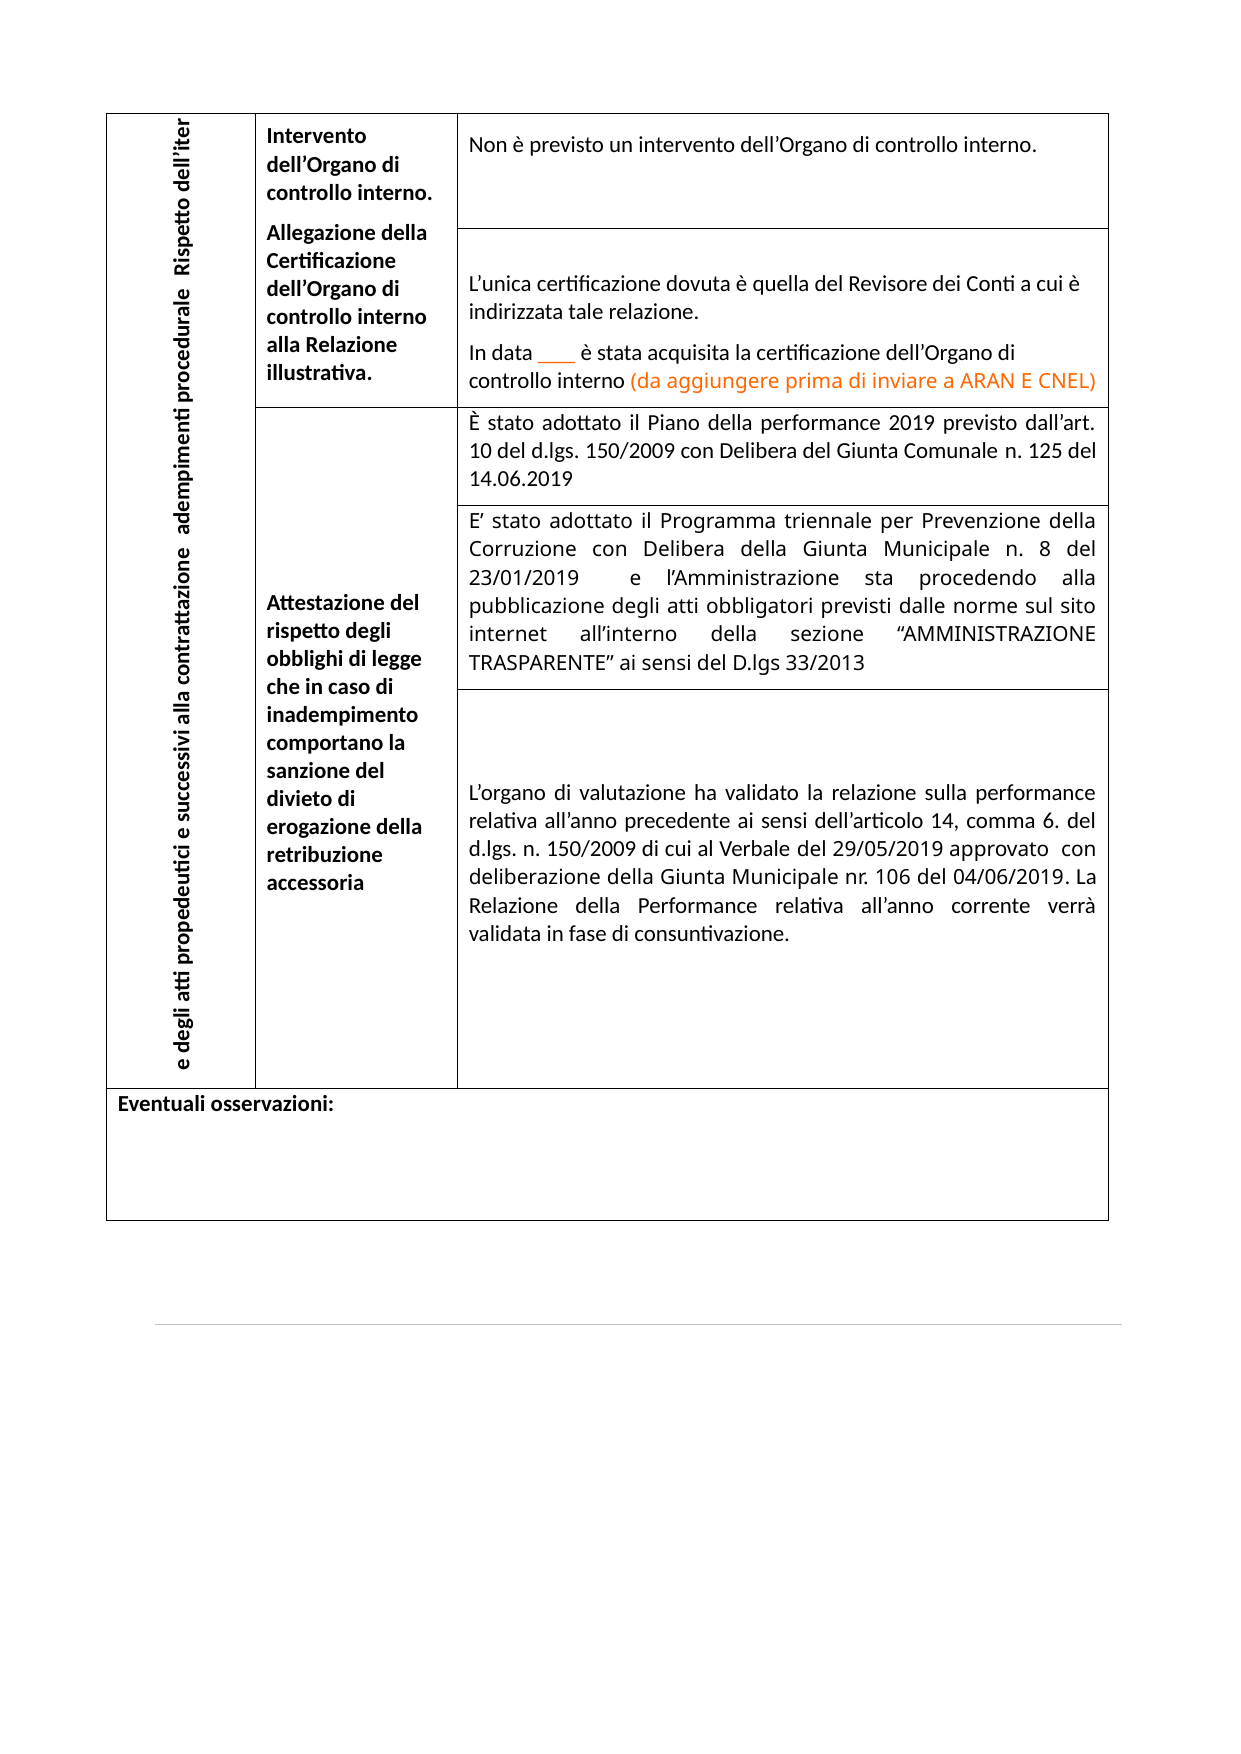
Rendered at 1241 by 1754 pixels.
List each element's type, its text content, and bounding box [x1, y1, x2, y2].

table_cell Eventuali osservazioni: [107, 1089, 1108, 1220]
table_cell L’unica certificazione dovuta è quella del Revisore dei Conti a cui è indirizzata tale relazione. In data ____ è stata acquisita la certificazione dell’Organo di controllo interno (da aggiungere prima di inviare a ARAN E CNEL) [458, 229, 1108, 407]
table_cell Rispetto dell’iter adempimenti procedurale e degli atti propedeutici e successivi alla contrattazione [107, 114, 255, 1088]
table_cell È stato adottato il Piano della performance 2019 previsto dall’art. 10 del d.lgs. 150/2009 con Delibera del Giunta Comunale n. 125 del 14.06.2019 [458, 408, 1108, 505]
table_cell L’organo di valutazione ha validato la relazione sulla performance relativa all’anno precedente ai sensi dell’articolo 14, comma 6. del d.lgs. n. 150/2009 di cui al Verbale del 29/05/2019 approvato con deliberazione della Giunta Municipale nr. 106 del 04/06/2019. La Relazione della Performance relativa all’anno corrente verrà validata in fase di consuntivazione. [458, 690, 1108, 1088]
table_cell Non è previsto un intervento dell’Organo di controllo interno. [458, 114, 1108, 228]
table_cell Attestazione del rispetto degli obblighi di legge che in caso di inadempimento comportano la sanzione del divieto di erogazione della retribuzione accessoria [256, 408, 457, 1088]
table_cell Intervento dell’Organo di controllo interno. Allegazione della Certificazione dell’Organo di controllo interno alla Relazione illustrativa. [256, 114, 457, 407]
table_cell E’ stato adottato il Programma triennale per Prevenzione della Corruzione con Delibera della Giunta Municipale n. 8 del 23/01/2019 e l’Amministrazione sta procedendo alla pubblicazione degli atti obbligatori previsti dalle norme sul sito internet all’interno della sezione “AMMINISTRAZIONE TRASPARENTE” ai sensi del D.lgs 33/2013 [458, 506, 1108, 689]
